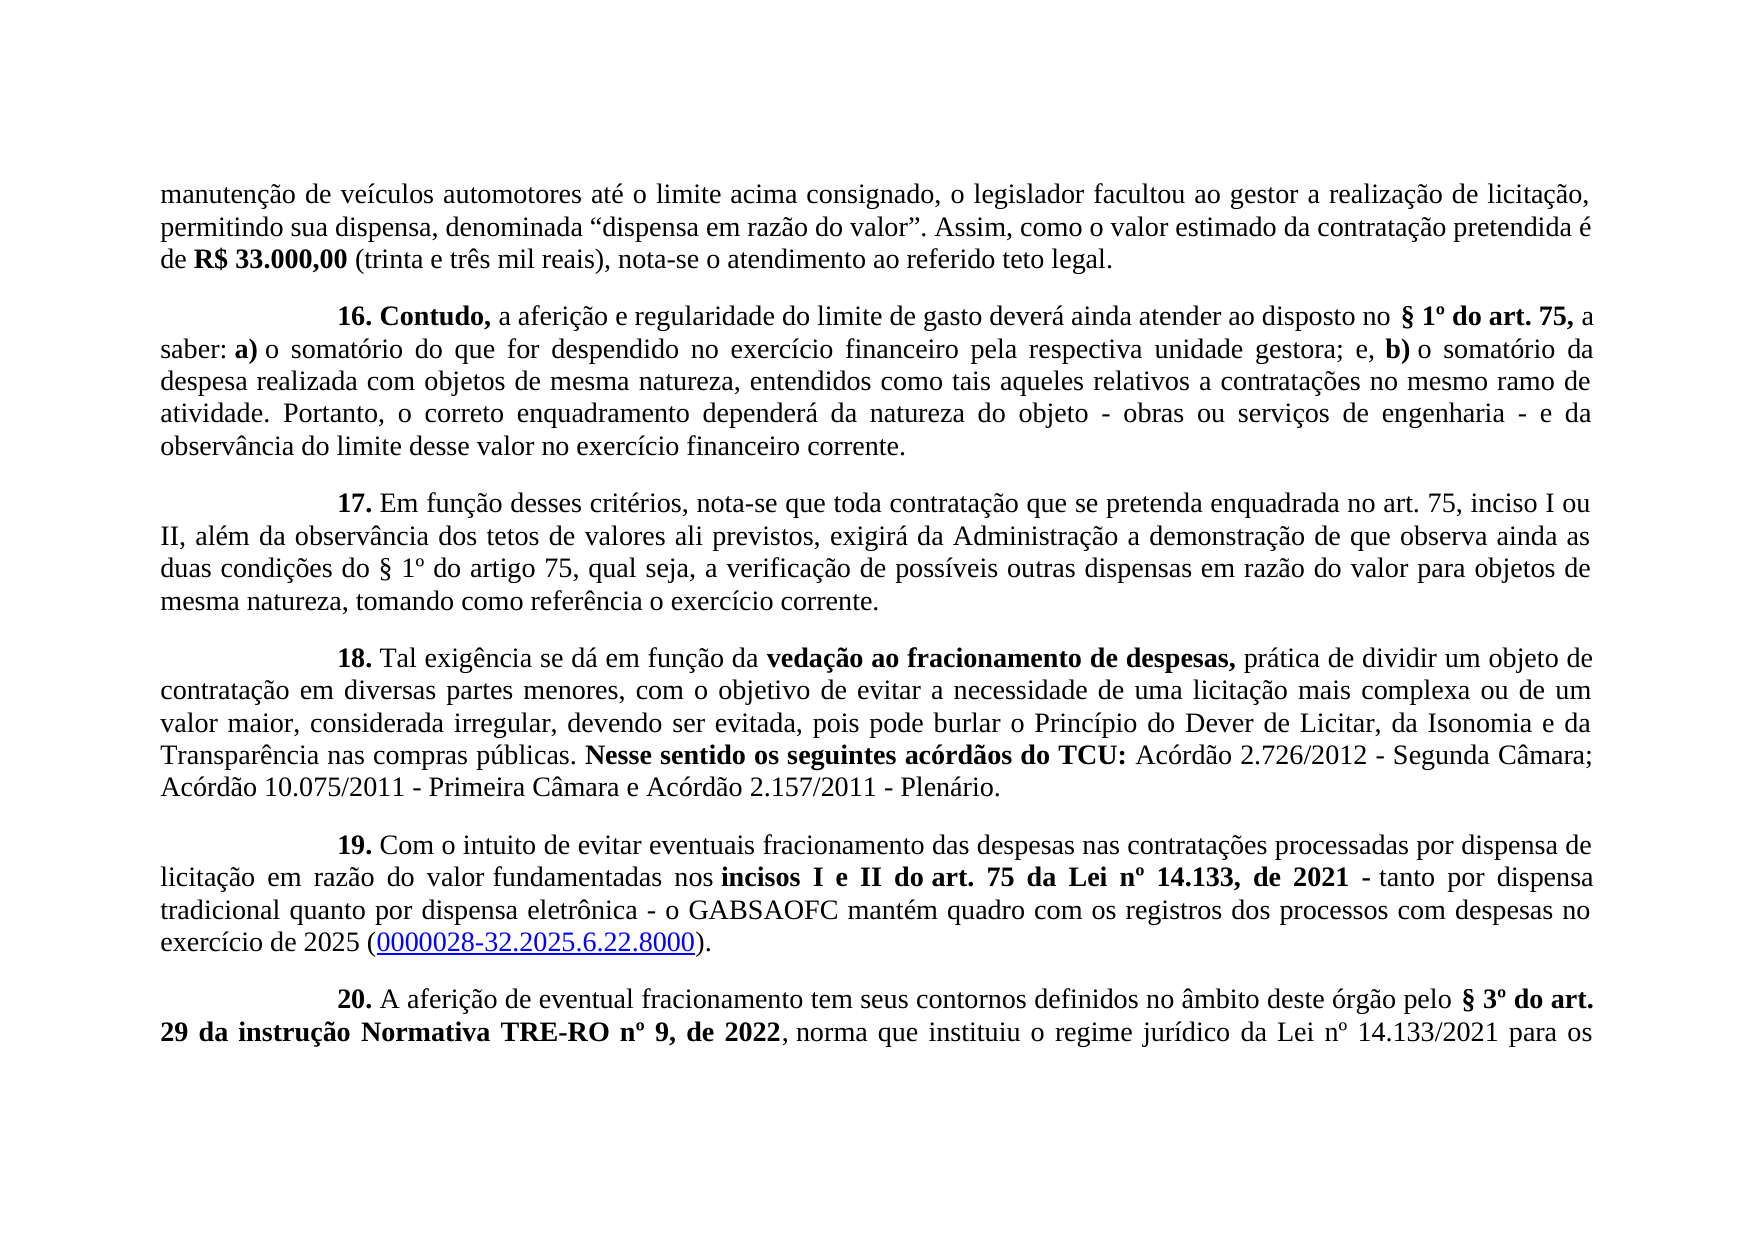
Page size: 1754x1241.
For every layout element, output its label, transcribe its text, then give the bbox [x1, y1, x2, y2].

text 18. Tal exigência se dá em função da vedação ao fracionamento de despesas, prática de dividir um objeto de contratação em diversas partes menores, com o objetivo de evitar a necessidade de uma licitação mais complexa ou de um valor maior, considerada irregular, devendo ser evitada, pois pode burlar o Princípio do Dever de Licitar, da Isonomia e da Transparência nas compras públicas. Nesse sentido os seguintes acórdãos do TCU: Acórdão 2.726/2012 - Segunda Câmara; Acórdão 10.075/2011 - Primeira Câmara e Acórdão 2.157/2011 - Plenário. [160, 641, 1594, 803]
text 16. Contudo, a aferição e regularidade do limite de gasto deverá ainda atender ao disposto no § 1º do art. 75, a saber: a) o somatório do que for despendido no exercício financeiro pela respectiva unidade gestora; e, b) o somatório da despesa realizada com objetos de mesma natureza, entendidos como tais aqueles relativos a contratações no mesmo ramo de atividade. Portanto, o correto enquadramento dependerá da natureza do objeto - obras ou serviços de engenharia - e da observância do limite desse valor no exercício financeiro corrente. [160, 299, 1594, 461]
text 20. A aferição de eventual fracionamento tem seus contornos definidos no âmbito deste órgão pelo § 3º do art. 29 da instrução Normativa TRE-RO nº 9, de 2022, norma que instituiu o regime jurídico da Lei nº 14.133/2021 para os [160, 982, 1594, 1047]
text manutenção de veículos automotores até o limite acima consignado, o legislador facultou ao gestor a realização de licitação, permitindo sua dispensa, denominada “dispensa em razão do valor”. Assim, como o valor estimado da contratação pretendida é de R$ 33.000,00 (trinta e três mil reais), nota-se o atendimento ao referido teto legal. [160, 177, 1594, 274]
text 17. Em função desses critérios, nota-se que toda contratação que se pretenda enquadrada no art. 75, inciso I ou II, além da observância dos tetos de valores ali previstos, exigirá da Administração a demonstração de que observa ainda as duas condições do § 1º do artigo 75, qual seja, a verificação de possíveis outras dispensas em razão do valor para objetos de mesma natureza, tomando como referência o exercício corrente. [160, 486, 1594, 616]
text 19. Com o intuito de evitar eventuais fracionamento das despesas nas contratações processadas por dispensa de licitação em razão do valor fundamentadas nos incisos I e II do art. 75 da Lei nº 14.133, de 2021 - tanto por dispensa tradicional quanto por dispensa eletrônica - o GABSAOFC mantém quadro com os registros dos processos com despesas no exercício de 2025 (0000028-32.2025.6.22.8000). [160, 828, 1594, 957]
